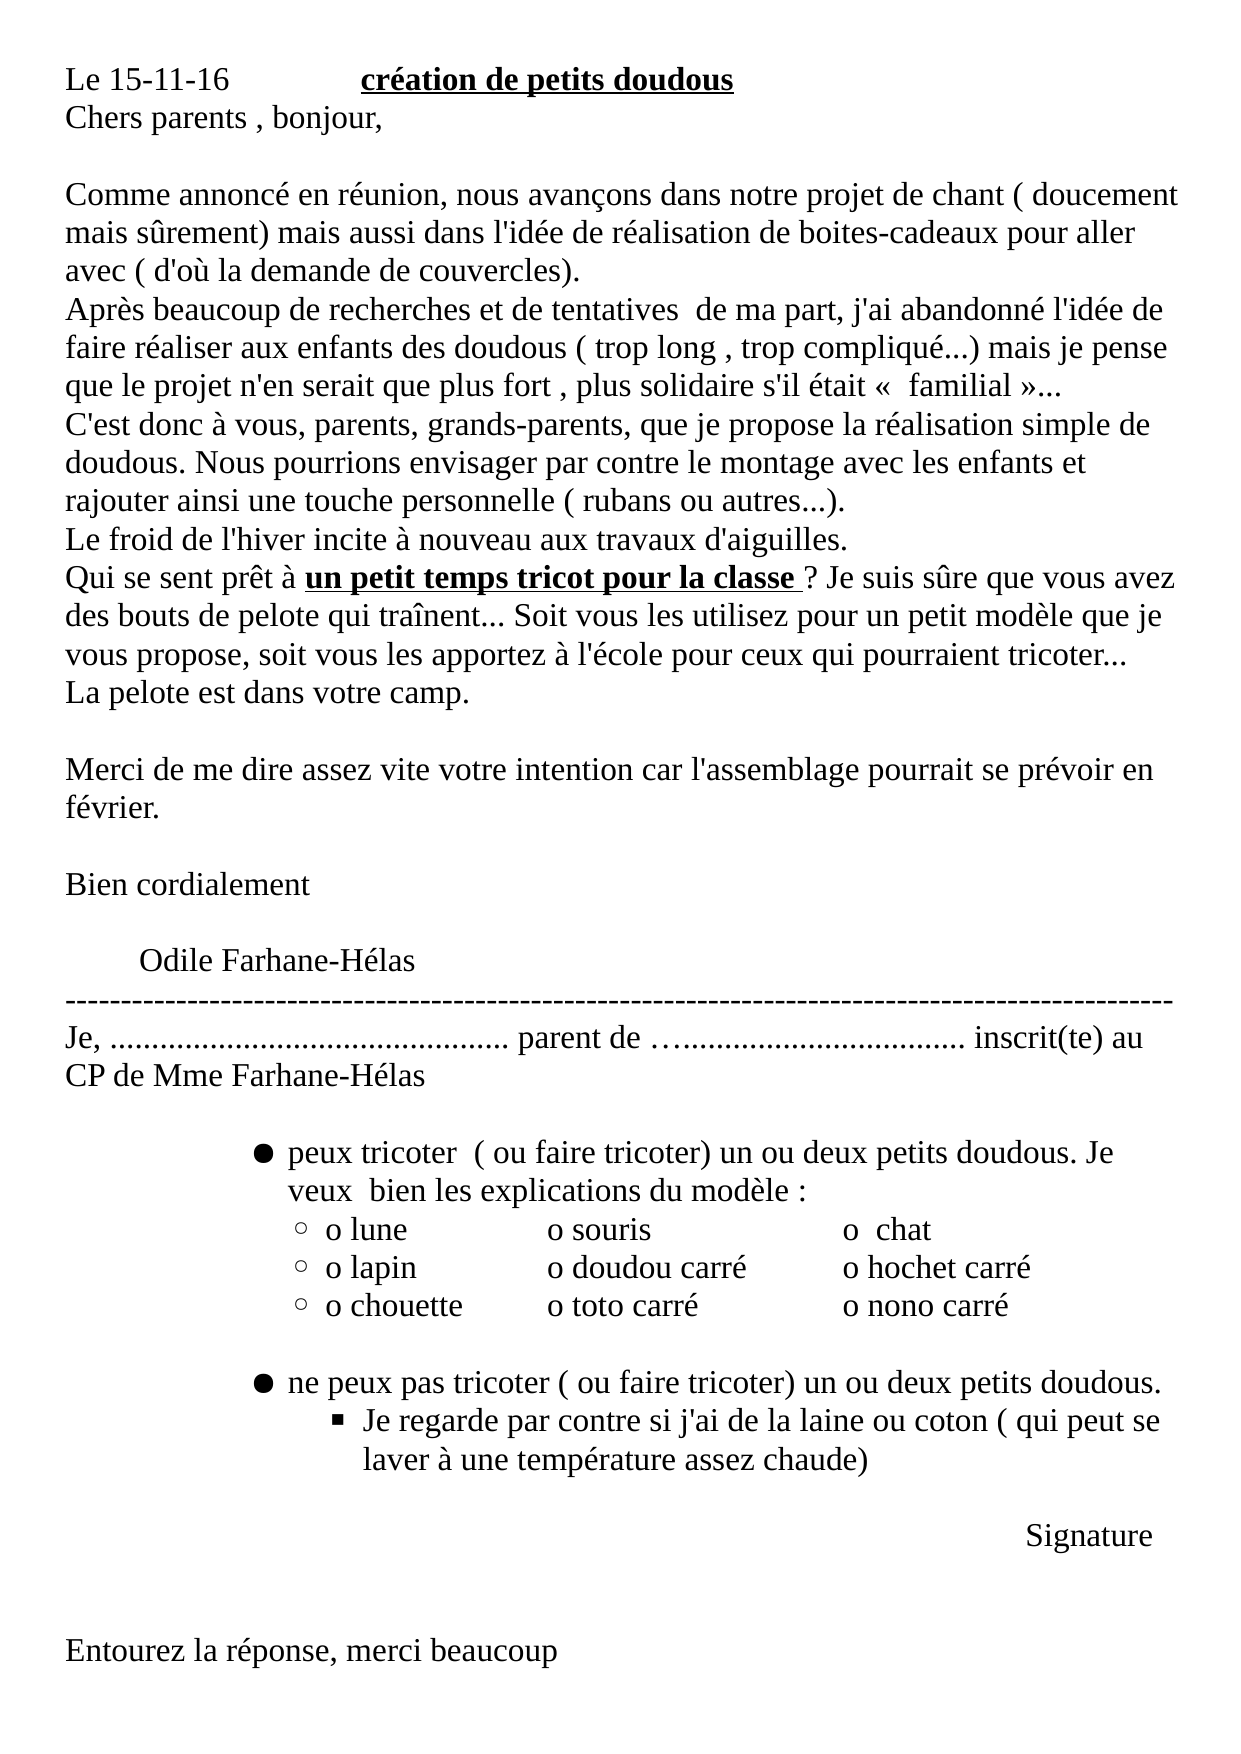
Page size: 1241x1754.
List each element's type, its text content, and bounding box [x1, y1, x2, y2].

list Je regarde par contre si j'ai de la laine ou coton ( qui peut se laver à une température assez chaude) [325, 1401, 1181, 1477]
text Comme annoncé en réunion, nous avançons dans notre projet de chant ( doucement mais sûrement) mais aussi dans l'idée de réalisation de boites-cadeaux pour aller avec ( d'où la demande de couvercles). [65, 174, 1181, 289]
text Chers parents , bonjour, [65, 97, 1181, 136]
text Le froid de l'hiver incite à nouveau aux travaux d'aiguilles. [65, 519, 1181, 557]
text ---------------------------------------------------------------------------------------------------- [65, 979, 1181, 1017]
text C'est donc à vous, parents, grands-parents, que je propose la réalisation simple de doudous. Nous pourrions envisager par contre le montage avec les enfants et rajouter ainsi une touche personnelle ( rubans ou autres...). [65, 404, 1181, 519]
list peux tricoter ( ou faire tricoter) un ou deux petits doudous. Je veux bien les explications du modèle : [250, 1132, 1181, 1209]
list o chouette o toto carré o nono carré [288, 1286, 1181, 1324]
text Entourez la réponse, merci beaucoup [65, 1631, 1181, 1669]
text Le 15-11-16 création de petits doudous [65, 59, 1181, 97]
text Je, ................................................ parent de ….................................. inscrit(te) au CP de Mme Farhane-Hélas [65, 1017, 1181, 1094]
list ne peux pas tricoter ( ou faire tricoter) un ou deux petits doudous. [250, 1362, 1181, 1401]
text Odile Farhane-Hélas [65, 941, 1181, 979]
text Après beaucoup de recherches et de tentatives de ma part, j'ai abandonné l'idée de faire réaliser aux enfants des doudous ( trop long , trop compliqué...) mais je pense que le projet n'en serait que plus fort , plus solidaire s'il était « familial »... [65, 289, 1181, 404]
text Bien cordialement [65, 864, 1181, 902]
text La pelote est dans votre camp. [65, 672, 1181, 711]
list o lune o souris o chat [288, 1209, 1181, 1247]
text Merci de me dire assez vite votre intention car l'assemblage pourrait se prévoir en février. [65, 749, 1181, 826]
text Signature [65, 1516, 1181, 1554]
text Qui se sent prêt à un petit temps tricot pour la classe ? Je suis sûre que vous avez des bouts de pelote qui traînent... Soit vous les utilisez pour un petit modèle que je vous propose, soit vous les apportez à l'école pour ceux qui pourraient tricoter... [65, 557, 1181, 672]
list o lapin o doudou carré o hochet carré [288, 1247, 1181, 1286]
